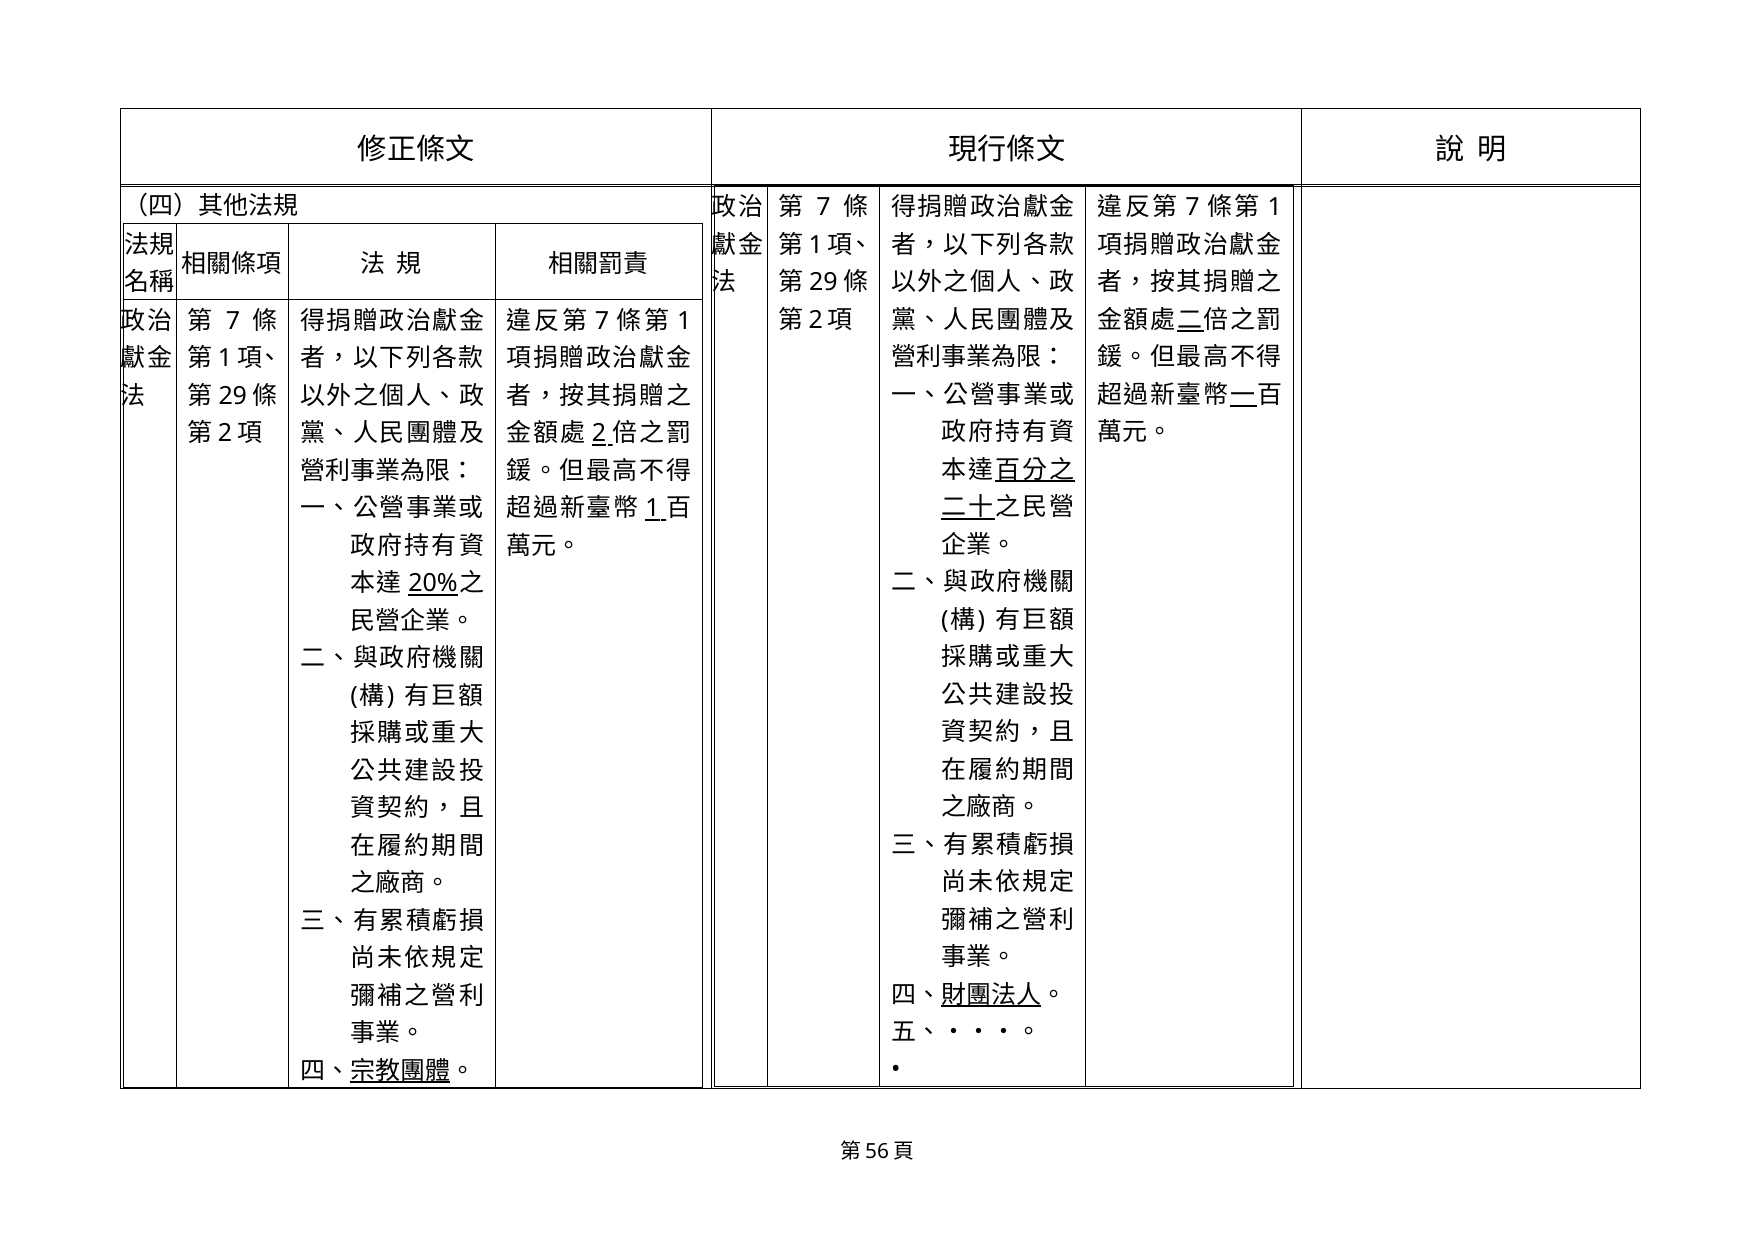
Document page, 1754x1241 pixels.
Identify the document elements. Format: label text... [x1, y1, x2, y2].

table_cell 得捐贈政治獻金者，以下列各款以外之個人、政黨、人民團體及營利事業為限： 一、公營事業或政府持有資本達20%之民營企業。 二、與政府機關 (構) 有巨額採購或重大公共建設投資契約，且在履約期間之廠商。 三、有累積虧損尚未依規定彌補之營利事業。 四、宗教團體。 [289, 300, 495, 1087]
table_cell 第7條第1項、第29條第2項 [177, 300, 288, 1087]
table_header 相關條項 [177, 224, 288, 299]
table_cell 政治獻金法 [124, 300, 176, 1087]
table_cell （四）其他法規 [121, 187, 711, 1088]
table_header 現行條文 [712, 109, 1301, 184]
table_header 法規 名稱 [124, 224, 176, 299]
table_header 說 明 [1302, 109, 1640, 184]
table_cell 第7條第1項、第29條第2項 [768, 187, 879, 1086]
table_cell [1302, 187, 1640, 1088]
table_header 修正條文 [121, 109, 711, 184]
table_header 相關罰責 [496, 224, 702, 299]
table_cell 違反第7條第1項捐贈政治獻金者，按其捐贈之金額處2倍之罰鍰。但最高不得超過新臺幣1百萬元。 [496, 300, 702, 1087]
table_cell 違反第7條第1項捐贈政治獻金者，按其捐贈之金額處二倍之罰鍰。但最高不得超過新臺幣一百萬元。 [1086, 187, 1293, 1086]
table_cell [712, 187, 1301, 1088]
table_header 法 規 [289, 224, 495, 299]
table_cell 政治獻金法 [715, 187, 767, 1086]
table_cell 得捐贈政治獻金者，以下列各款以外之個人、政黨、人民團體及營利事業為限： 一、公營事業或政府持有資本達百分之二十之民營企業。 二、與政府機關 (構) 有巨額採購或重大公共建設投資契約，且在履約期間之廠商。 三、有累積虧損尚未依規定彌補之營利事業。 四、財團法人。 五、•••。 • [880, 187, 1085, 1086]
